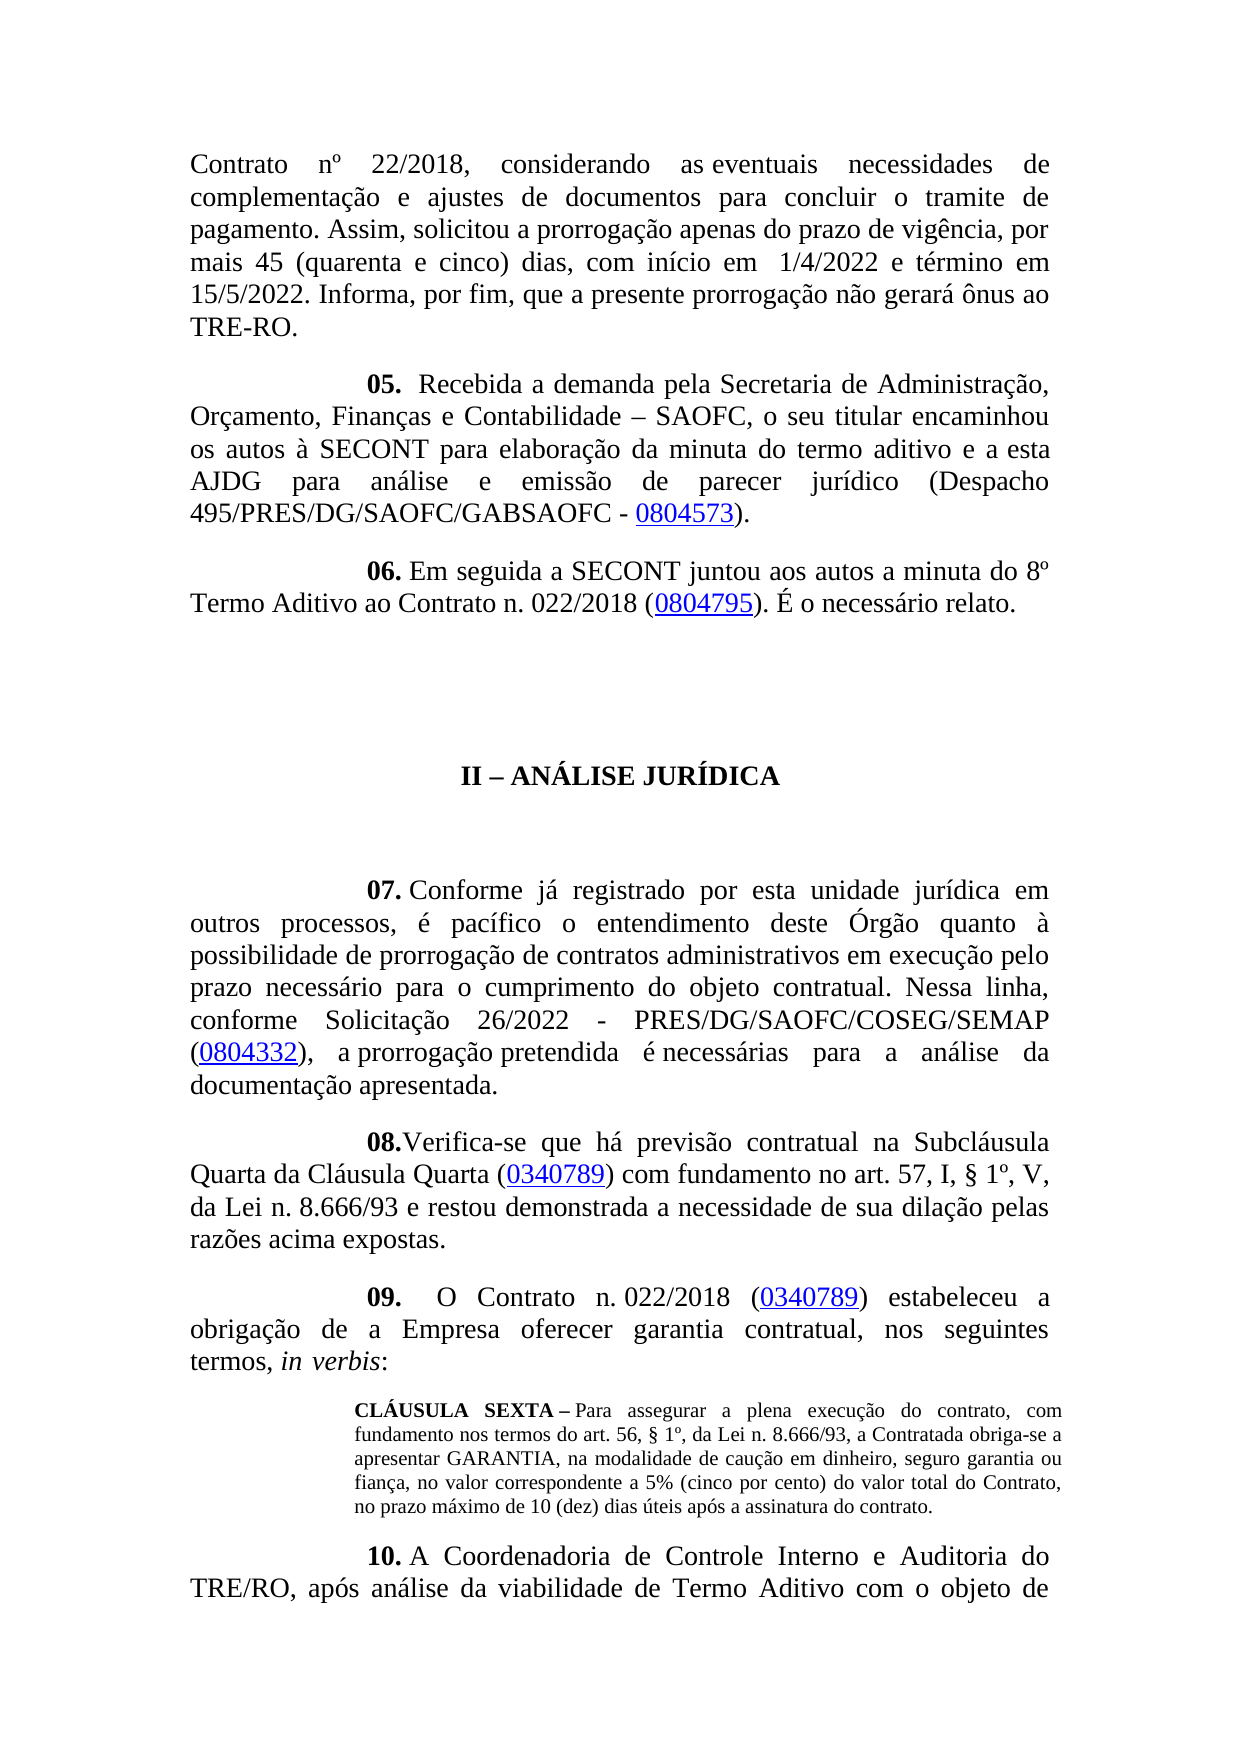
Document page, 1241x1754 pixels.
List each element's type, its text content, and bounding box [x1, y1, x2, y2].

text 09. O Contrato n. 022/2018 (0340789) estabeleceu a obrigação de a Empresa oferecer garantia contratual, nos seguintes termos, in verbis: [190, 1280, 1051, 1377]
text Contrato nº 22/2018, considerando as eventuais necessidades de complementação e ajustes de documentos para concluir o tramite de pagamento. Assim, solicitou a prorrogação apenas do prazo de vigência, por mais 45 (quarenta e cinco) dias, com início em 1/4/2022 e término em 15/5/2022. Informa, por fim, que a presente prorrogação não gerará ônus ao TRE-RO. [190, 148, 1051, 342]
text 05. Recebida a demanda pela Secretaria de Administração, Orçamento, Finanças e Contabilidade – SAOFC, o seu titular encaminhou os autos à SECONT para elaboração da minuta do termo aditivo e a esta AJDG para análise e emissão de parecer jurídico (Despacho 495/PRES/DG/SAOFC/GABSAOFC - 0804573). [190, 367, 1051, 529]
text 10. A Coordenadoria de Controle Interno e Auditoria do TRE/RO, após análise da viabilidade de Termo Aditivo com o objeto de [190, 1539, 1051, 1604]
text 08.Verifica-se que há previsão contratual na Subcláusula Quarta da Cláusula Quarta (0340789) com fundamento no art. 57, I, § 1º, V, da Lei n. 8.666/93 e restou demonstrada a necessidade de sua dilação pelas razões acima expostas. [190, 1125, 1051, 1255]
text II – ANÁLISE JURÍDICA [190, 758, 1051, 791]
text CLÁUSULA SEXTA – Para assegurar a plena execução do contrato, com fundamento nos termos do art. 56, § 1º, da Lei n. 8.666/93, a Contratada obriga-se a apresentar GARANTIA, na modalidade de caução em dinheiro, seguro garantia ou fiança, no valor correspondente a 5% (cinco por cento) do valor total do Contrato, no prazo máximo de 10 (dez) dias úteis após a assinatura do contrato. [354, 1398, 1063, 1518]
text 07. Conforme já registrado por esta unidade jurídica em outros processos, é pacífico o entendimento deste Órgão quanto à possibilidade de prorrogação de contratos administrativos em execução pelo prazo necessário para o cumprimento do objeto contratual. Nessa linha, conforme Solicitação 26/2022 - PRES/DG/SAOFC/COSEG/SEMAP (0804332), a prorrogação pretendida é necessárias para a análise da documentação apresentada. [190, 873, 1051, 1100]
text 06. Em seguida a SECONT juntou aos autos a minuta do 8º Termo Aditivo ao Contrato n. 022/2018 (0804795). É o necessário relato. [190, 554, 1051, 619]
